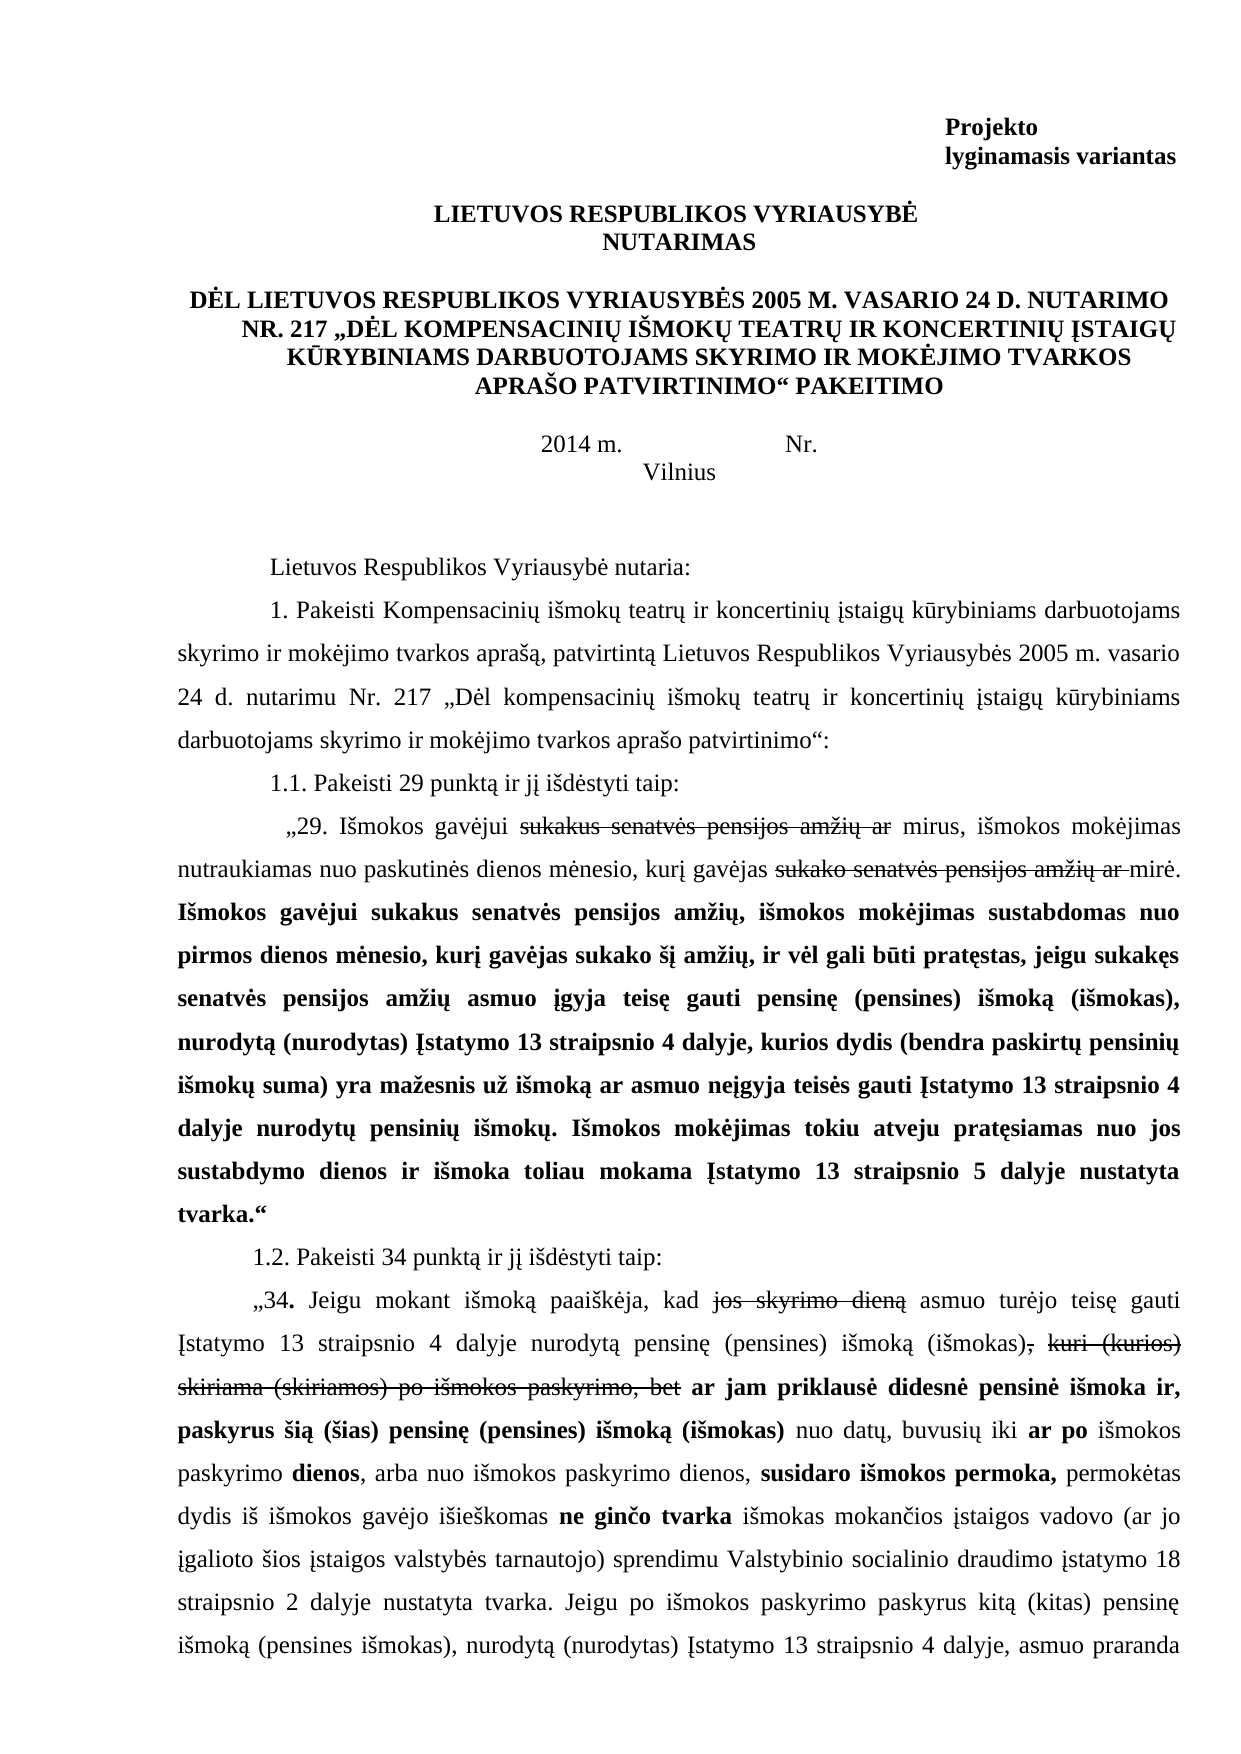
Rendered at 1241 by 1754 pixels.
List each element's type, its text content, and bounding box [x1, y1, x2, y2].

text 1. Pakeisti Kompensacinių išmokų teatrų ir koncertinių įstaigų kūrybiniams darbuotojams skyrimo ir mokėjimo tvarkos aprašą, patvirtintą Lietuvos Respublikos Vyriausybės 2005 m. vasario 24 d. nutarimu Nr. 217 „Dėl kompensacinių išmokų teatrų ir koncertinių įstaigų kūrybiniams darbuotojams skyrimo ir mokėjimo tvarkos aprašo patvirtinimo“: [177, 595, 1181, 753]
text lyginamasis variantas [945, 141, 1196, 170]
text Lietuvos Respublikos Vyriausybė nutaria: [177, 552, 1181, 581]
text „34. Jeigu mokant išmoką paaiškėja, kad jos skyrimo dieną asmuo turėjo teisę gauti Įstatymo 13 straipsnio 4 dalyje nurodytą pensinę (pensines) išmoką (išmokas), kuri (kurios) skiriama (skiriamos) po išmokos paskyrimo, bet ar jam priklausė didesnė pensinė išmoka ir, paskyrus šią (šias) pensinę (pensines) išmoką (išmokas) nuo datų, buvusių iki ar po išmokos paskyrimo dienos, arba nuo išmokos paskyrimo dienos, susidaro išmokos permoka, permokėtas dydis iš išmokos gavėjo išieškomas ne ginčo tvarka išmokas mokančios įstaigos vadovo (ar jo įgalioto šios įstaigos valstybės tarnautojo) sprendimu Valstybinio socialinio draudimo įstatymo 18 straipsnio 2 dalyje nustatyta tvarka. Jeigu po išmokos paskyrimo paskyrus kitą (kitas) pensinę išmoką (pensines išmokas), nurodytą (nurodytas) Įstatymo 13 straipsnio 4 dalyje, asmuo praranda [177, 1285, 1181, 1659]
text 2014 m. Nr. [177, 429, 1181, 457]
text Nutarimas [177, 227, 1181, 256]
subtitle DĖL Lietuvos Respublikos Vyriausybės 2005 m. vasario 24 d. Nutarimo Nr. 217 „Dėl KOMPENSACINIŲ IŠMOKŲ TEATRŲ IR KONCERTINIŲ ĮSTAIGŲ KŪRYBINIAMS DARBUOTOJAMS SKYRIMO IR MOKĖJIMO TVARKOS APRAŠO PATVIRTINIMO“ Pakeitimo [177, 285, 1181, 400]
text Lietuvos respublikos vyriausybė [177, 199, 1181, 227]
text Vilnius [177, 457, 1181, 486]
text Projekto [945, 112, 1181, 141]
text 1.2. Pakeisti 34 punktą ir jį išdėstyti taip: [177, 1242, 1181, 1271]
text 1.1. Pakeisti 29 punktą ir jį išdėstyti taip: [177, 768, 1181, 797]
text „29. Išmokos gavėjui sukakus senatvės pensijos amžių ar mirus, išmokos mokėjimas nutraukiamas nuo paskutinės dienos mėnesio, kurį gavėjas sukako senatvės pensijos amžių ar mirė. Išmokos gavėjui sukakus senatvės pensijos amžių, išmokos mokėjimas sustabdomas nuo pirmos dienos mėnesio, kurį gavėjas sukako šį amžių, ir vėl gali būti pratęstas, jeigu sukakęs senatvės pensijos amžių asmuo įgyja teisę gauti pensinę (pensines) išmoką (išmokas), nurodytą (nurodytas) Įstatymo 13 straipsnio 4 dalyje, kurios dydis (bendra paskirtų pensinių išmokų suma) yra mažesnis už išmoką ar asmuo neįgyja teisės gauti Įstatymo 13 straipsnio 4 dalyje nurodytų pensinių išmokų. Išmokos mokėjimas tokiu atveju pratęsiamas nuo jos sustabdymo dienos ir išmoka toliau mokama Įstatymo 13 straipsnio 5 dalyje nustatyta tvarka.“ [177, 811, 1181, 1228]
